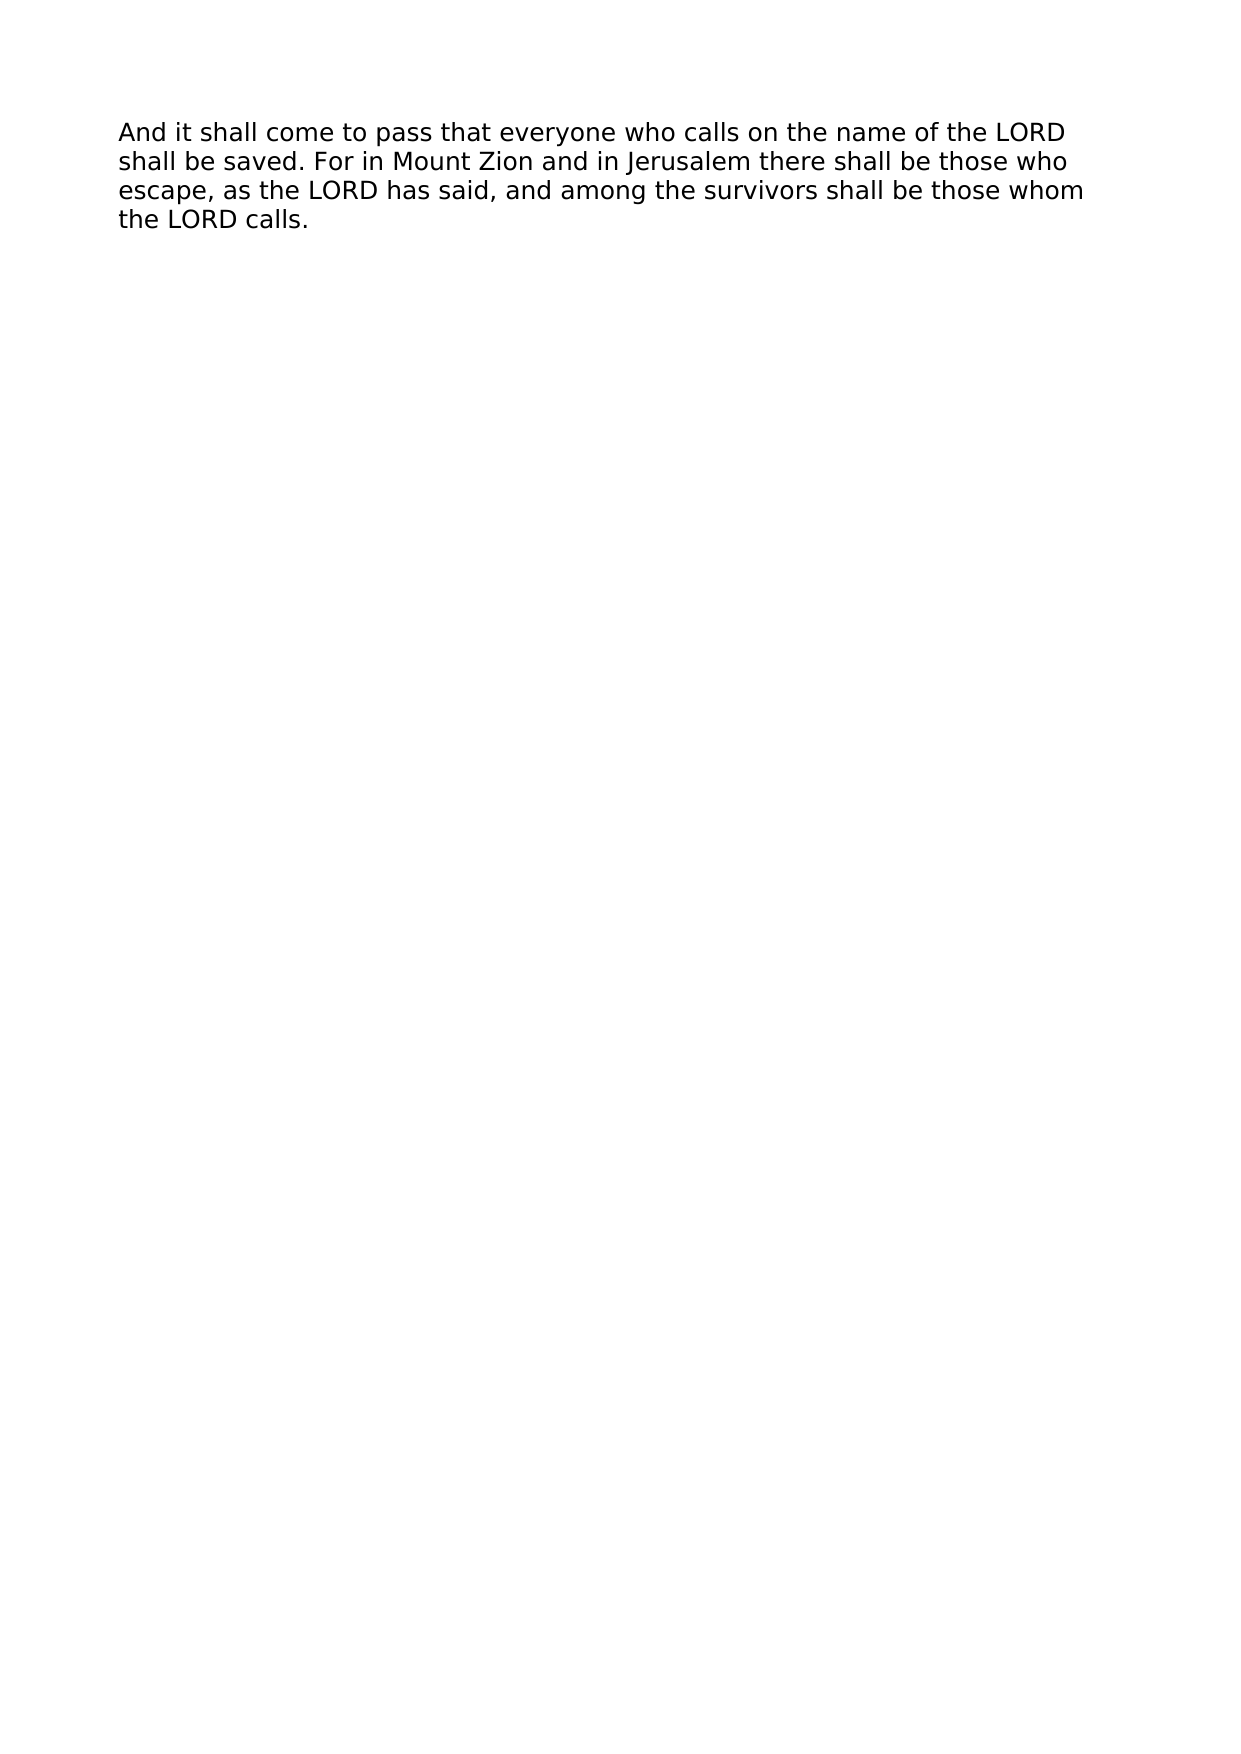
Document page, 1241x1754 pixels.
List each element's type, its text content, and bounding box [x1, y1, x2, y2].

text And it shall come to pass that everyone who calls on the name of the LORD shall be saved. For in Mount Zion and in Jerusalem there shall be those who escape, as the LORD has said, and among the survivors shall be those whom the LORD calls. [118, 118, 1122, 235]
